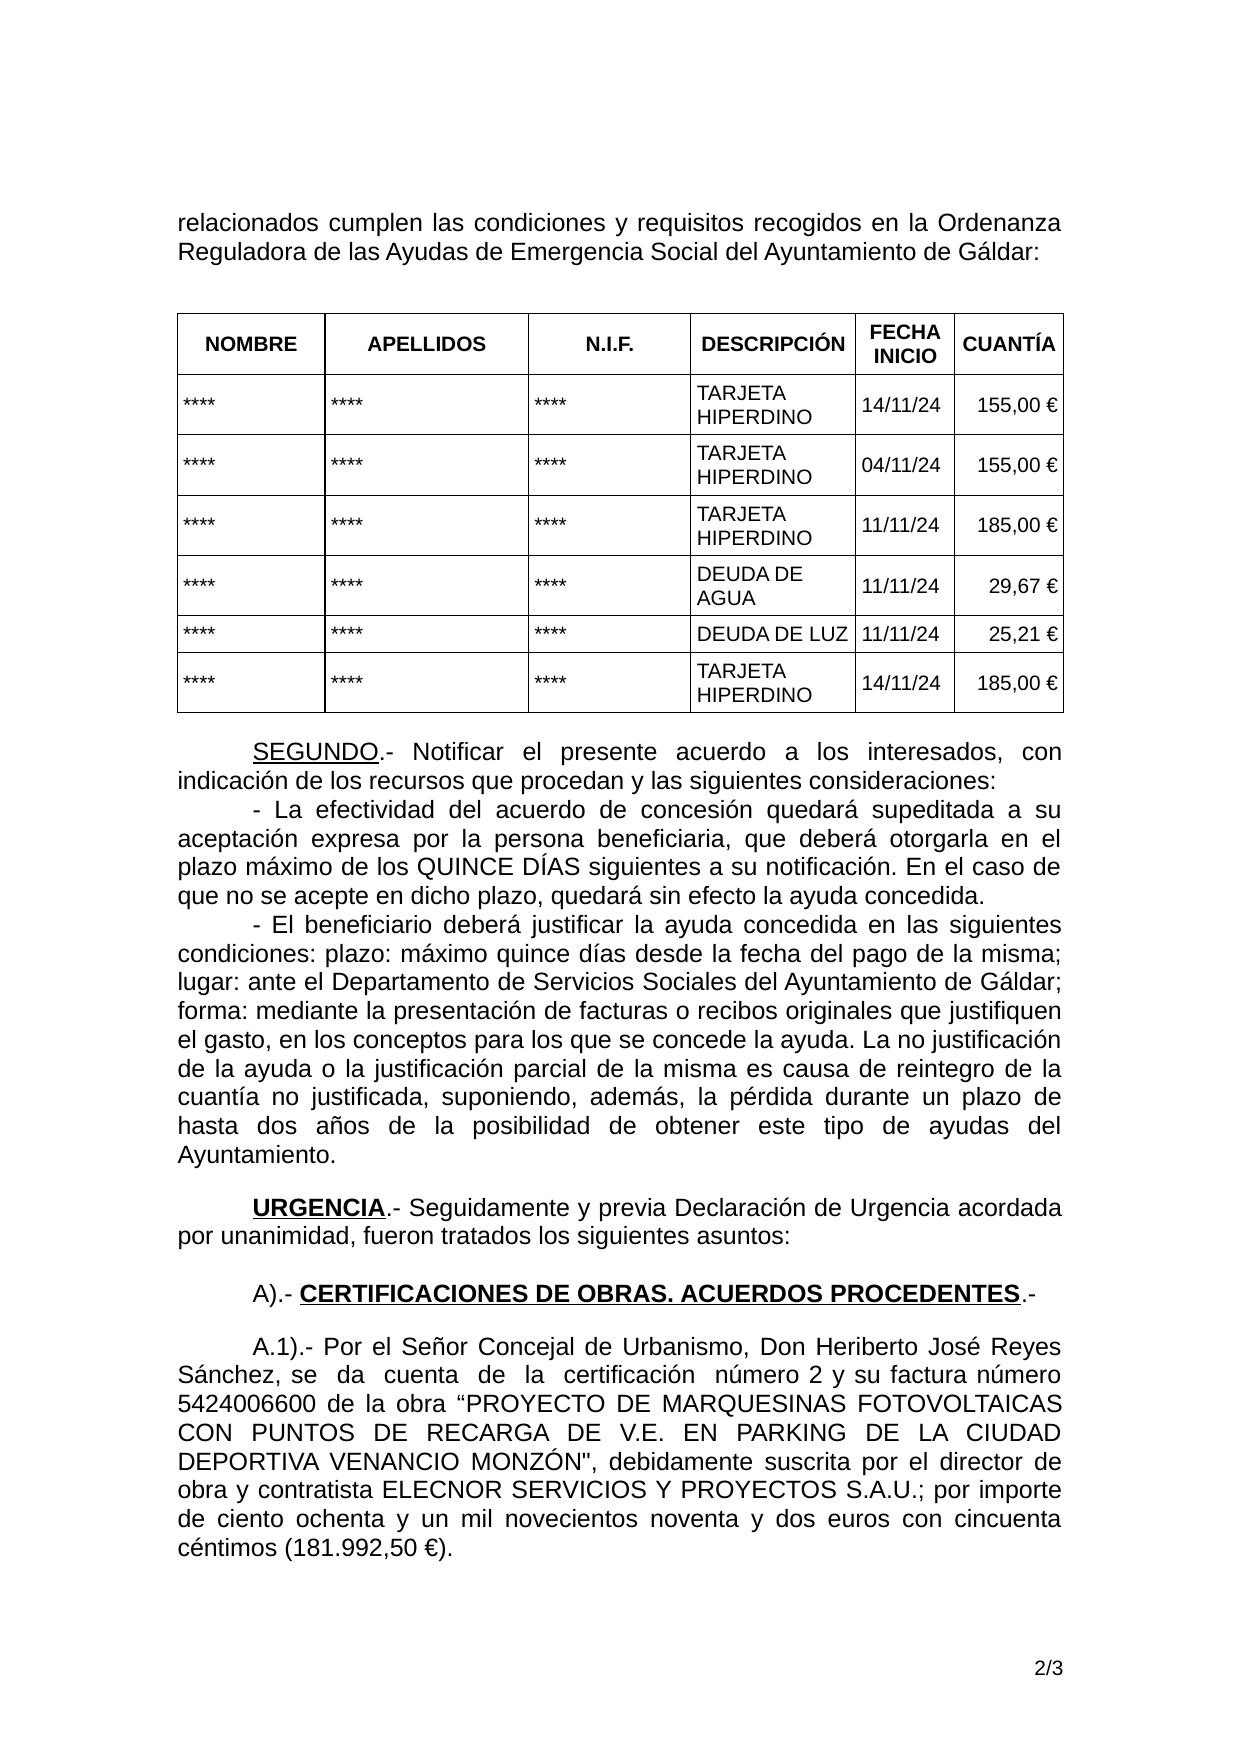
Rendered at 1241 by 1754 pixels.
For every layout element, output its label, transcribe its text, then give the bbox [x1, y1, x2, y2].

table_header N.I.F. [529, 314, 690, 374]
table_cell 11/11/24 [856, 616, 954, 652]
table_cell TARJETA HIPERDINO [691, 435, 855, 494]
table_cell TARJETA HIPERDINO [691, 496, 855, 555]
table_cell **** [178, 556, 324, 615]
text A.1).- Por el Señor Concejal de Urbanismo, Don Heriberto José Reyes Sánchez, se da cuenta de la certificación número 2 y su factura número 5424006600 de la obra “PROYECTO DE MARQUESINAS FOTOVOLTAICAS CON PUNTOS DE RECARGA DE V.E. EN PARKING DE LA CIUDAD DEPORTIVA VENANCIO MONZÓN", debidamente suscrita por el director de obra y contratista ELECNOR SERVICIOS Y PROYECTOS S.A.U.; por importe de ciento ochenta y un mil novecientos noventa y dos euros con cincuenta céntimos (181.992,50 €). [177, 1331, 1063, 1561]
text A).- CERTIFICACIONES DE OBRAS. ACUERDOS PROCEDENTES.- [177, 1279, 1063, 1307]
table_cell **** [178, 616, 324, 652]
table_cell 155,00 € [955, 435, 1063, 494]
table_cell 04/11/24 [856, 435, 954, 494]
text relacionados cumplen las condiciones y requisitos recogidos en la Ordenanza Reguladora de las Ayudas de Emergencia Social del Ayuntamiento de Gáldar: [177, 208, 1063, 265]
table_cell **** [529, 616, 690, 652]
table_cell **** [529, 496, 690, 555]
table_cell 185,00 € [955, 653, 1063, 712]
table_cell DEUDA DE AGUA [691, 556, 855, 615]
table_cell **** [326, 435, 528, 494]
table_cell **** [178, 496, 324, 555]
table_cell 11/11/24 [856, 496, 954, 555]
table_cell **** [326, 375, 528, 434]
table_cell **** [326, 556, 528, 615]
table_cell DEUDA DE LUZ [691, 616, 855, 652]
table_cell 185,00 € [955, 496, 1063, 555]
text SEGUNDO.- Notificar el presente acuerdo a los interesados, con indicación de los recursos que procedan y las siguientes consideraciones: [177, 737, 1063, 795]
text - El beneficiario deberá justificar la ayuda concedida en las siguientes condiciones: plazo: máximo quince días desde la fecha del pago de la misma; lugar: ante el Departamento de Servicios Sociales del Ayuntamiento de Gáldar; forma: mediante la presentación de facturas o recibos originales que justifiquen el gasto, en los conceptos para los que se concede la ayuda. La no justificación de la ayuda o la justificación parcial de la misma es causa de reintegro de la cuantía no justificada, suponiendo, además, la pérdida durante un plazo de hasta dos años de la posibilidad de obtener este tipo de ayudas del Ayuntamiento. [177, 910, 1063, 1168]
table_cell 14/11/24 [856, 375, 954, 434]
table_header DESCRIPCIÓN [691, 314, 855, 374]
table_header FECHA INICIO [856, 314, 954, 374]
text - La efectividad del acuerdo de concesión quedará supeditada a su aceptación expresa por la persona beneficiaria, que deberá otorgarla en el plazo máximo de los QUINCE DÍAS siguientes a su notificación. En el caso de que no se acepte en dicho plazo, quedará sin efecto la ayuda concedida. [177, 795, 1063, 910]
table_cell **** [529, 556, 690, 615]
table_cell 29,67 € [955, 556, 1063, 615]
table_header NOMBRE [178, 314, 324, 374]
table_cell **** [529, 435, 690, 494]
table_cell **** [326, 496, 528, 555]
table_cell **** [326, 616, 528, 652]
table_cell 11/11/24 [856, 556, 954, 615]
text URGENCIA.- Seguidamente y previa Declaración de Urgencia acordada por unanimidad, fueron tratados los siguientes asuntos: [177, 1192, 1063, 1250]
table_cell **** [178, 435, 324, 494]
table_cell **** [178, 653, 324, 712]
table_cell TARJETA HIPERDINO [691, 375, 855, 434]
table_cell 155,00 € [955, 375, 1063, 434]
table_cell **** [529, 375, 690, 434]
table_cell TARJETA HIPERDINO [691, 653, 855, 712]
table_cell 14/11/24 [856, 653, 954, 712]
table_header CUANTÍA [955, 314, 1063, 374]
table_header APELLIDOS [326, 314, 528, 374]
table_cell **** [529, 653, 690, 712]
table_cell 25,21 € [955, 616, 1063, 652]
table_cell **** [326, 653, 528, 712]
table_cell **** [178, 375, 324, 434]
